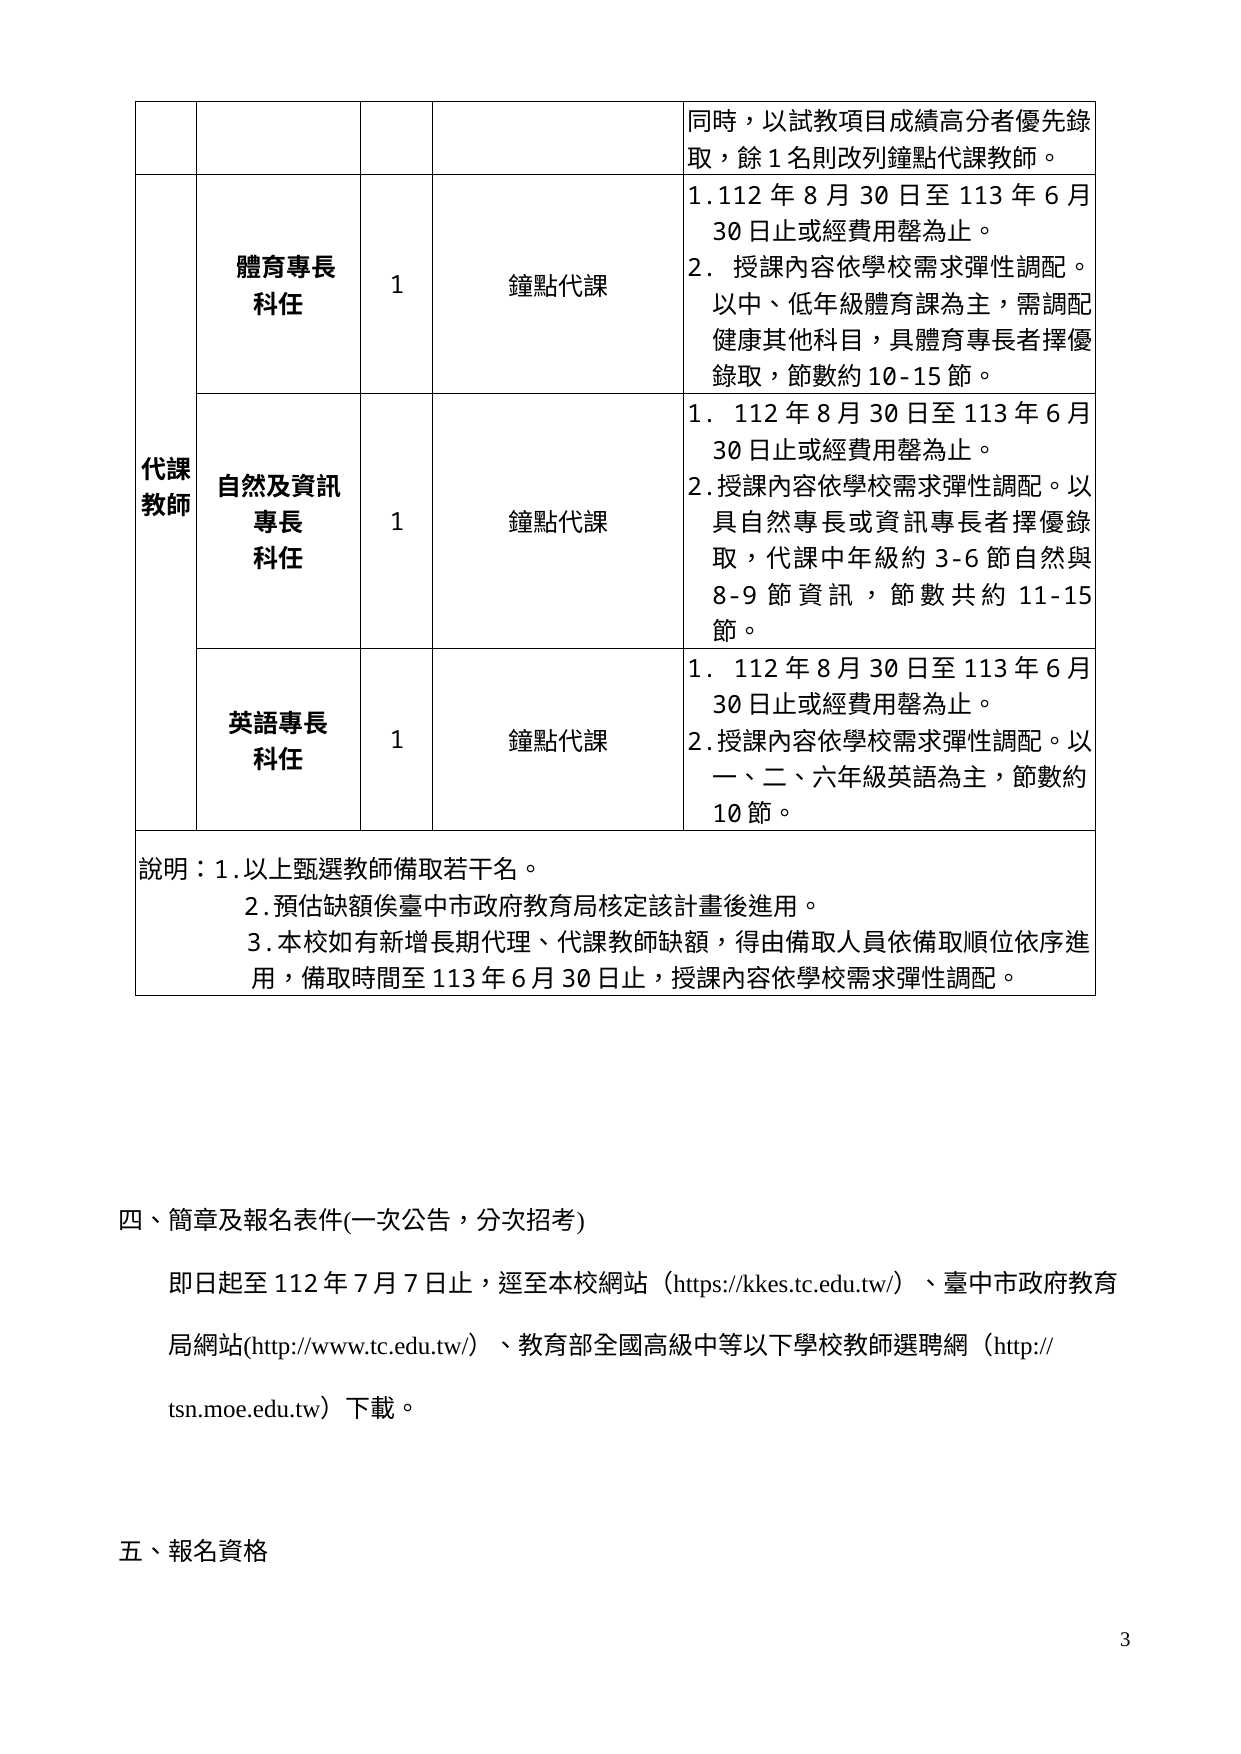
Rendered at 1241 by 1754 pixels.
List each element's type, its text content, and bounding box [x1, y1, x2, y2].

table_cell [433, 102, 683, 174]
table_cell 代課教師 [136, 175, 196, 830]
table_cell 1. 112年8月30日至113年6月30日止或經費用罄為止。 2.授課內容依學校需求彈性調配。以具自然專長或資訊專長者擇優錄取，代課中年級約3-6節自然與8-9節資訊，節數共約11-15節。 [684, 394, 1095, 648]
table_cell 鐘點代課 [433, 394, 683, 648]
table_cell [361, 102, 432, 174]
table_cell 鐘點代課 [433, 649, 683, 830]
table_cell 英語專長 科任 [197, 649, 360, 830]
table_cell 體育專長 科任 [197, 175, 360, 393]
table_cell 自然及資訊 專長 科任 [197, 394, 360, 648]
table_cell [136, 102, 196, 174]
text 即日起至112年7月7日止，逕至本校網站（https://kkes.tc.edu.tw/）、臺中市政府教育局網站(http://www.tc.edu.tw/）、教育部全國高級中等以下學校教師選聘網（http://tsn.moe.edu.tw）下載。 [168, 1239, 1137, 1427]
table_cell 鐘點代課 [433, 175, 683, 393]
table_cell 說明：1.以上甄選教師備取若干名。 2.預估缺額俟臺中市政府教育局核定該計畫後進用。 3.本校如有新增長期代理、代課教師缺額，得由備取人員依備取順位依序進用，備取時間至113年6月30日止，授課內容依學校需求彈性調配。 [136, 831, 1095, 995]
table_cell [197, 102, 360, 174]
text 五、報名資格 [118, 1508, 1122, 1571]
table_cell 同時，以試教項目成績高分者優先錄取，餘1名則改列鐘點代課教師。 [684, 102, 1095, 174]
table_cell 1 [361, 394, 432, 648]
table_cell 1 [361, 175, 432, 393]
table_cell 1. 112年8月30日至113年6月30日止或經費用罄為止。 2.授課內容依學校需求彈性調配。以一、二、六年級英語為主，節數約10節。 [684, 649, 1095, 830]
table_cell 1 [361, 649, 432, 830]
table_cell 1.112年8月30日至113年6月30日止或經費用罄為止。 2. 授課內容依學校需求彈性調配。以中、低年級體育課為主，需調配健康其他科目，具體育專長者擇優錄取，節數約10-15節。 [684, 175, 1095, 393]
text 四、簡章及報名表件(一次公告，分次招考) [118, 1177, 1122, 1239]
